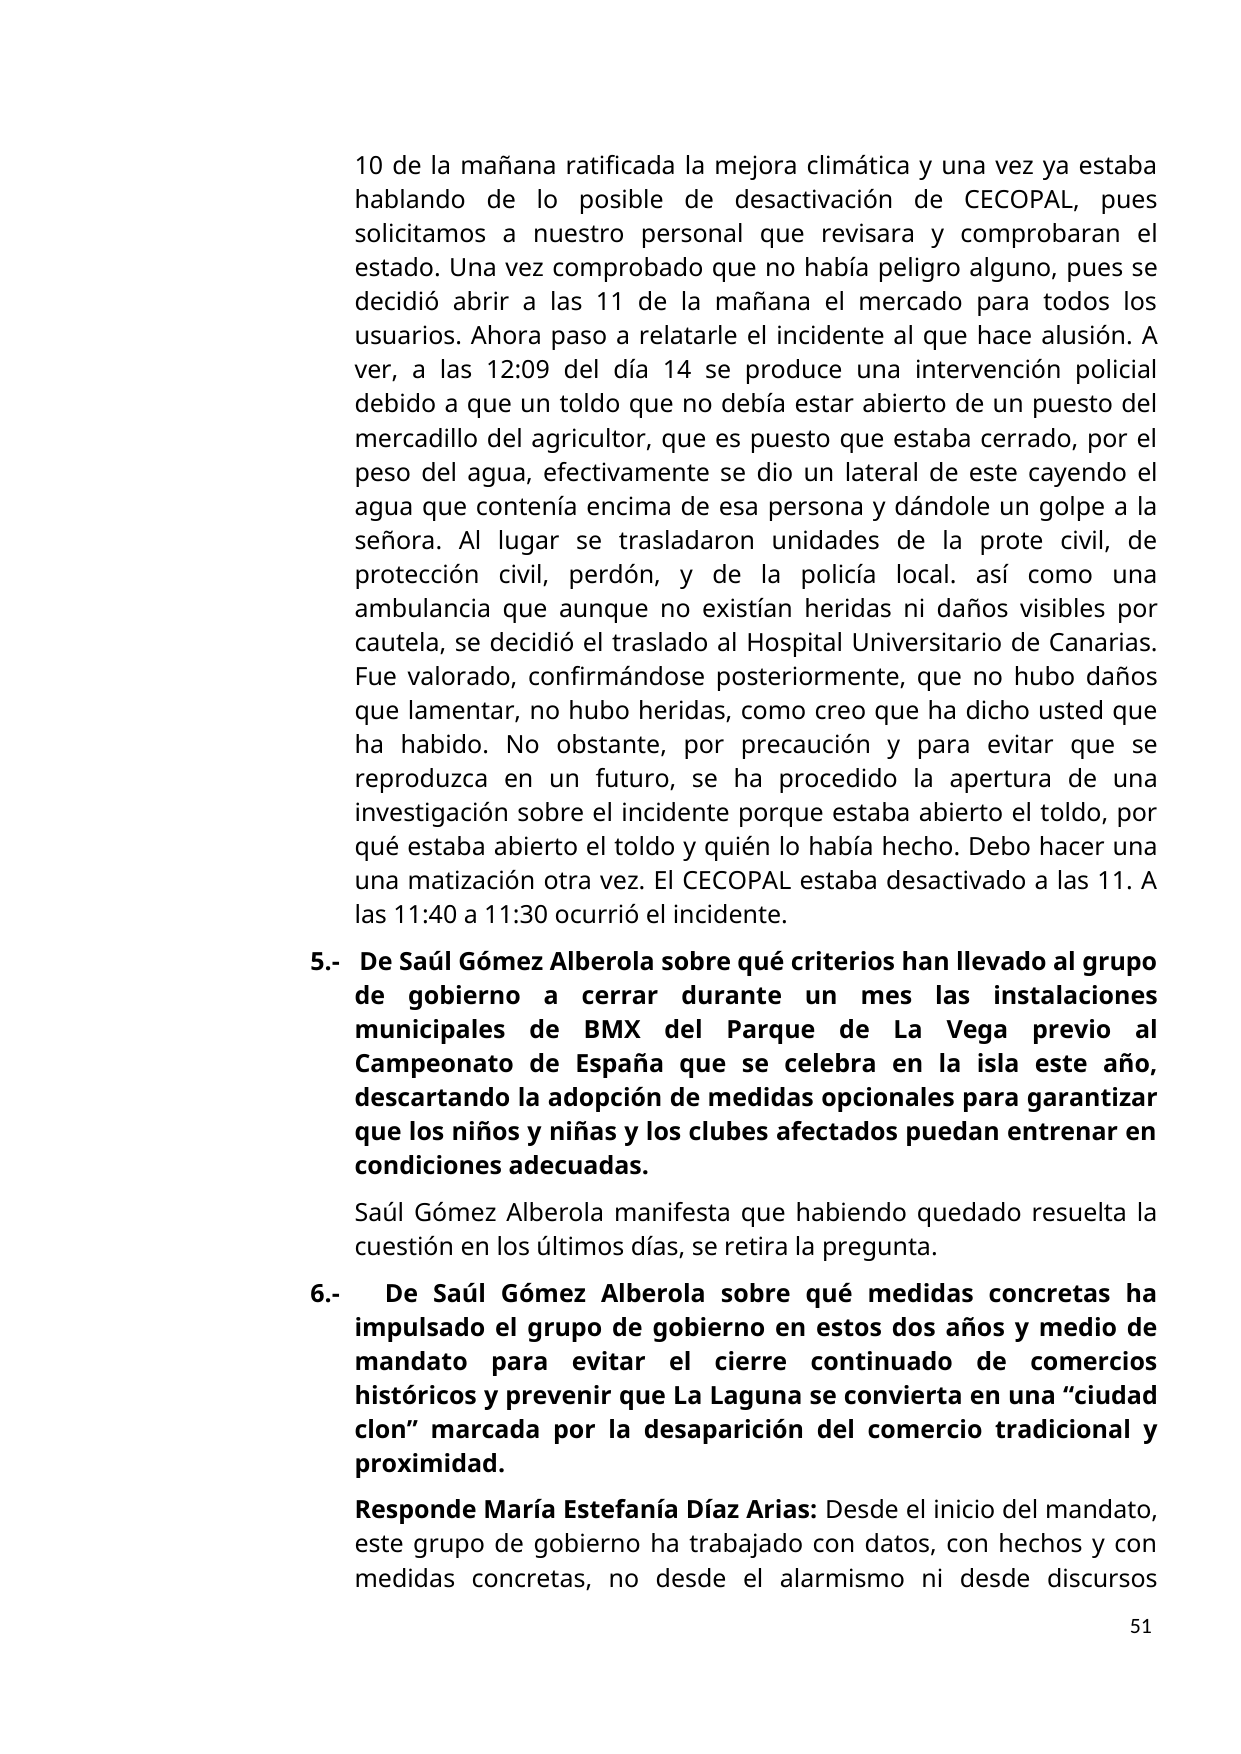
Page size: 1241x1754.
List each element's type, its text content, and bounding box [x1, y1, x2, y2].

text 6.- De Saúl Gómez Alberola sobre qué medidas concretas ha impulsado el grupo de gobierno en estos dos años y medio de mandato para evitar el cierre continuado de comercios históricos y prevenir que La Laguna se convierta en una “ciudad clon” marcada por la desaparición del comercio tradicional y proximidad. [310, 1275, 1159, 1479]
text Saúl Gómez Alberola manifesta que habiendo quedado resuelta la cuestión en los últimos días, se retira la pregunta. [310, 1194, 1159, 1263]
text Responde María Estefanía Díaz Arias: Desde el inicio del mandato, este grupo de gobierno ha trabajado con datos, con hechos y con medidas concretas, no desde el alarmismo ni desde discursos [310, 1492, 1159, 1594]
text 10 de la mañana ratificada la mejora climática y una vez ya estaba hablando de lo posible de desactivación de CECOPAL, pues solicitamos a nuestro personal que revisara y comprobaran el estado. Una vez comprobado que no había peligro alguno, pues se decidió abrir a las 11 de la mañana el mercado para todos los usuarios. Ahora paso a relatarle el incidente al que hace alusión. A ver, a las 12:09 del día 14 se produce una intervención policial debido a que un toldo que no debía estar abierto de un puesto del mercadillo del agricultor, que es puesto que estaba cerrado, por el peso del agua, efectivamente se dio un lateral de este cayendo el agua que contenía encima de esa persona y dándole un golpe a la señora. Al lugar se trasladaron unidades de la prote civil, de protección civil, perdón, y de la policía local. así como una ambulancia que aunque no existían heridas ni daños visibles por cautela, se decidió el traslado al Hospital Universitario de Canarias. Fue valorado, confirmándose posteriormente, que no hubo daños que lamentar, no hubo heridas, como creo que ha dicho usted que ha habido. No obstante, por precaución y para evitar que se reproduzca en un futuro, se ha procedido la apertura de una investigación sobre el incidente porque estaba abierto el toldo, por qué estaba abierto el toldo y quién lo había hecho. Debo hacer una una matización otra vez. El CECOPAL estaba desactivado a las 11. A las 11:40 a 11:30 ocurrió el incidente. [310, 148, 1159, 931]
text 5.- De Saúl Gómez Alberola sobre qué criterios han llevado al grupo de gobierno a cerrar durante un mes las instalaciones municipales de BMX del Parque de La Vega previo al Campeonato de España que se celebra en la isla este año, descartando la adopción de medidas opcionales para garantizar que los niños y niñas y los clubes afectados puedan entrenar en condiciones adecuadas. [310, 944, 1159, 1182]
